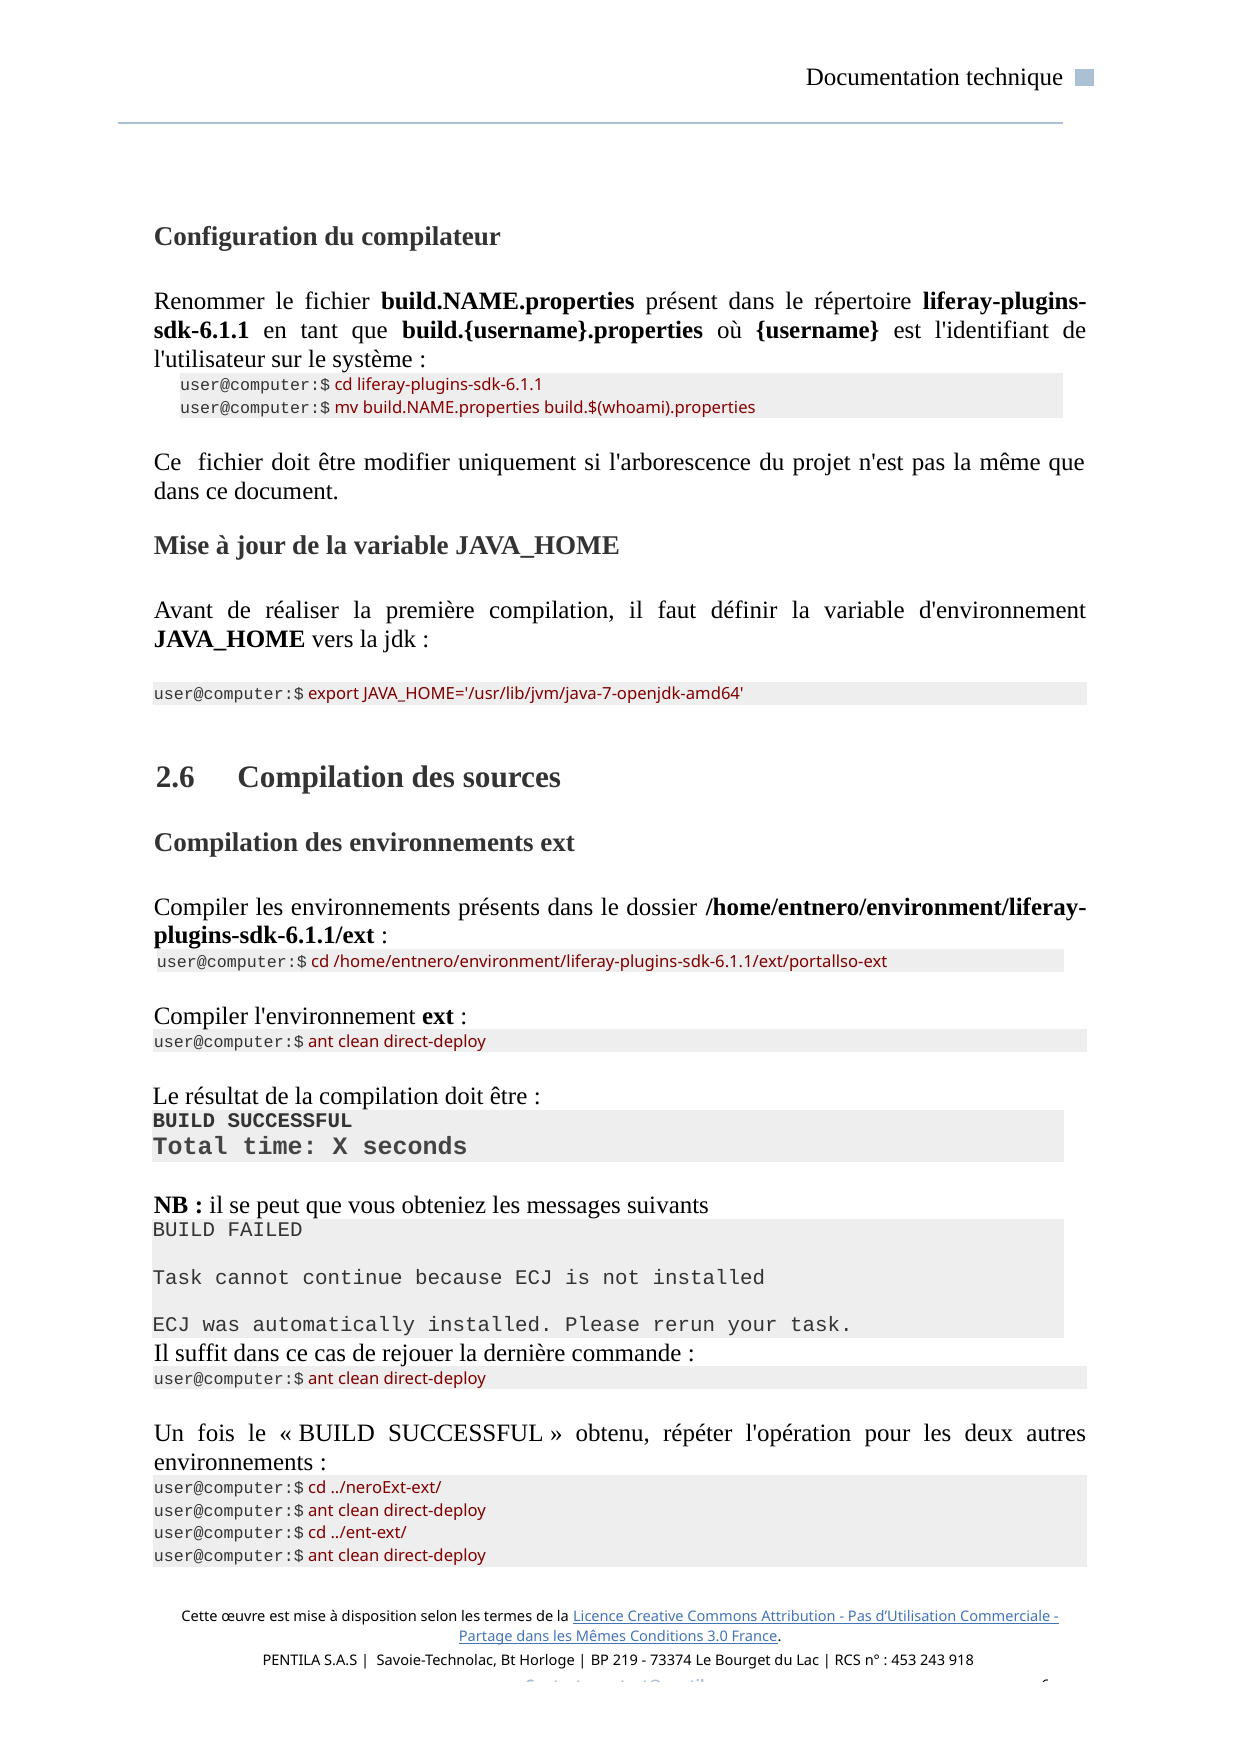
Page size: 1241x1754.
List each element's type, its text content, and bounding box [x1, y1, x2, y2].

text Il suffit dans ce cas de rejouer la dernière commande : [153, 1338, 1087, 1366]
text user@computer:$ ant clean direct-deploy [153, 1029, 1087, 1052]
text Avant de réaliser la première compilation, il faut définir la variable d'environnement JAVA_HOME vers la jdk : [153, 596, 1087, 653]
text user@computer:$ ant clean direct-deploy [153, 1544, 1087, 1567]
text user@computer:$ ant clean direct-deploy [153, 1366, 1087, 1389]
text user@computer:$ cd ../neroExt-ext/ [153, 1475, 1087, 1498]
text Renommer le fichier build.NAME.properties présent dans le répertoire liferay-plugins-sdk-6.1.1 en tant que build.{username}.properties où {username} est l'identifiant de l'utilisateur sur le système : [153, 286, 1087, 373]
text ECJ was automatically installed. Please rerun your task. [152, 1314, 1064, 1338]
subtitle Configuration du compilateur [153, 220, 1087, 251]
subtitle Mise à jour de la variable JAVA_HOME [153, 529, 1087, 561]
text BUILD SUCCESSFUL [152, 1110, 1064, 1133]
text user@computer:$ cd ../ent-ext/ [153, 1521, 1087, 1544]
text Le résultat de la compilation doit être : [152, 1081, 1064, 1110]
text Ce fichier doit être modifier uniquement si l'arborescence du projet n'est pas la même que dans ce document. [153, 447, 1087, 504]
text Un fois le « BUILD SUCCESSFUL » obtenu, répéter l'opération pour les deux autres environnements : [153, 1418, 1087, 1475]
text Task cannot continue because ECJ is not installed [152, 1267, 1064, 1290]
text Compiler les environnements présents dans le dossier /home/entnero/environment/liferay-plugins-sdk-6.1.1/ext : [153, 892, 1087, 949]
text NB : il se peut que vous obteniez les messages suivants [153, 1191, 1087, 1219]
text Compiler l'environnement ext : [153, 1001, 1087, 1029]
text user@computer:$ ant clean direct-deploy [153, 1498, 1087, 1521]
subtitle Compilation des environnements ext [153, 826, 1087, 857]
text Total time: X seconds [152, 1133, 1064, 1162]
text user@computer:$ export JAVA_HOME='/usr/lib/jvm/java-7-openjdk-amd64' [153, 682, 1087, 705]
text BUILD FAILED [152, 1219, 1064, 1243]
text user@computer:$ mv build.NAME.properties build.$(whoami).properties [180, 395, 1063, 418]
subtitle Compilation des sources [156, 758, 1122, 794]
text user@computer:$ cd /home/entnero/environment/liferay-plugins-sdk-6.1.1/ext/portallso-ext [157, 949, 1064, 972]
text user@computer:$ cd liferay-plugins-sdk-6.1.1 [180, 373, 1063, 395]
